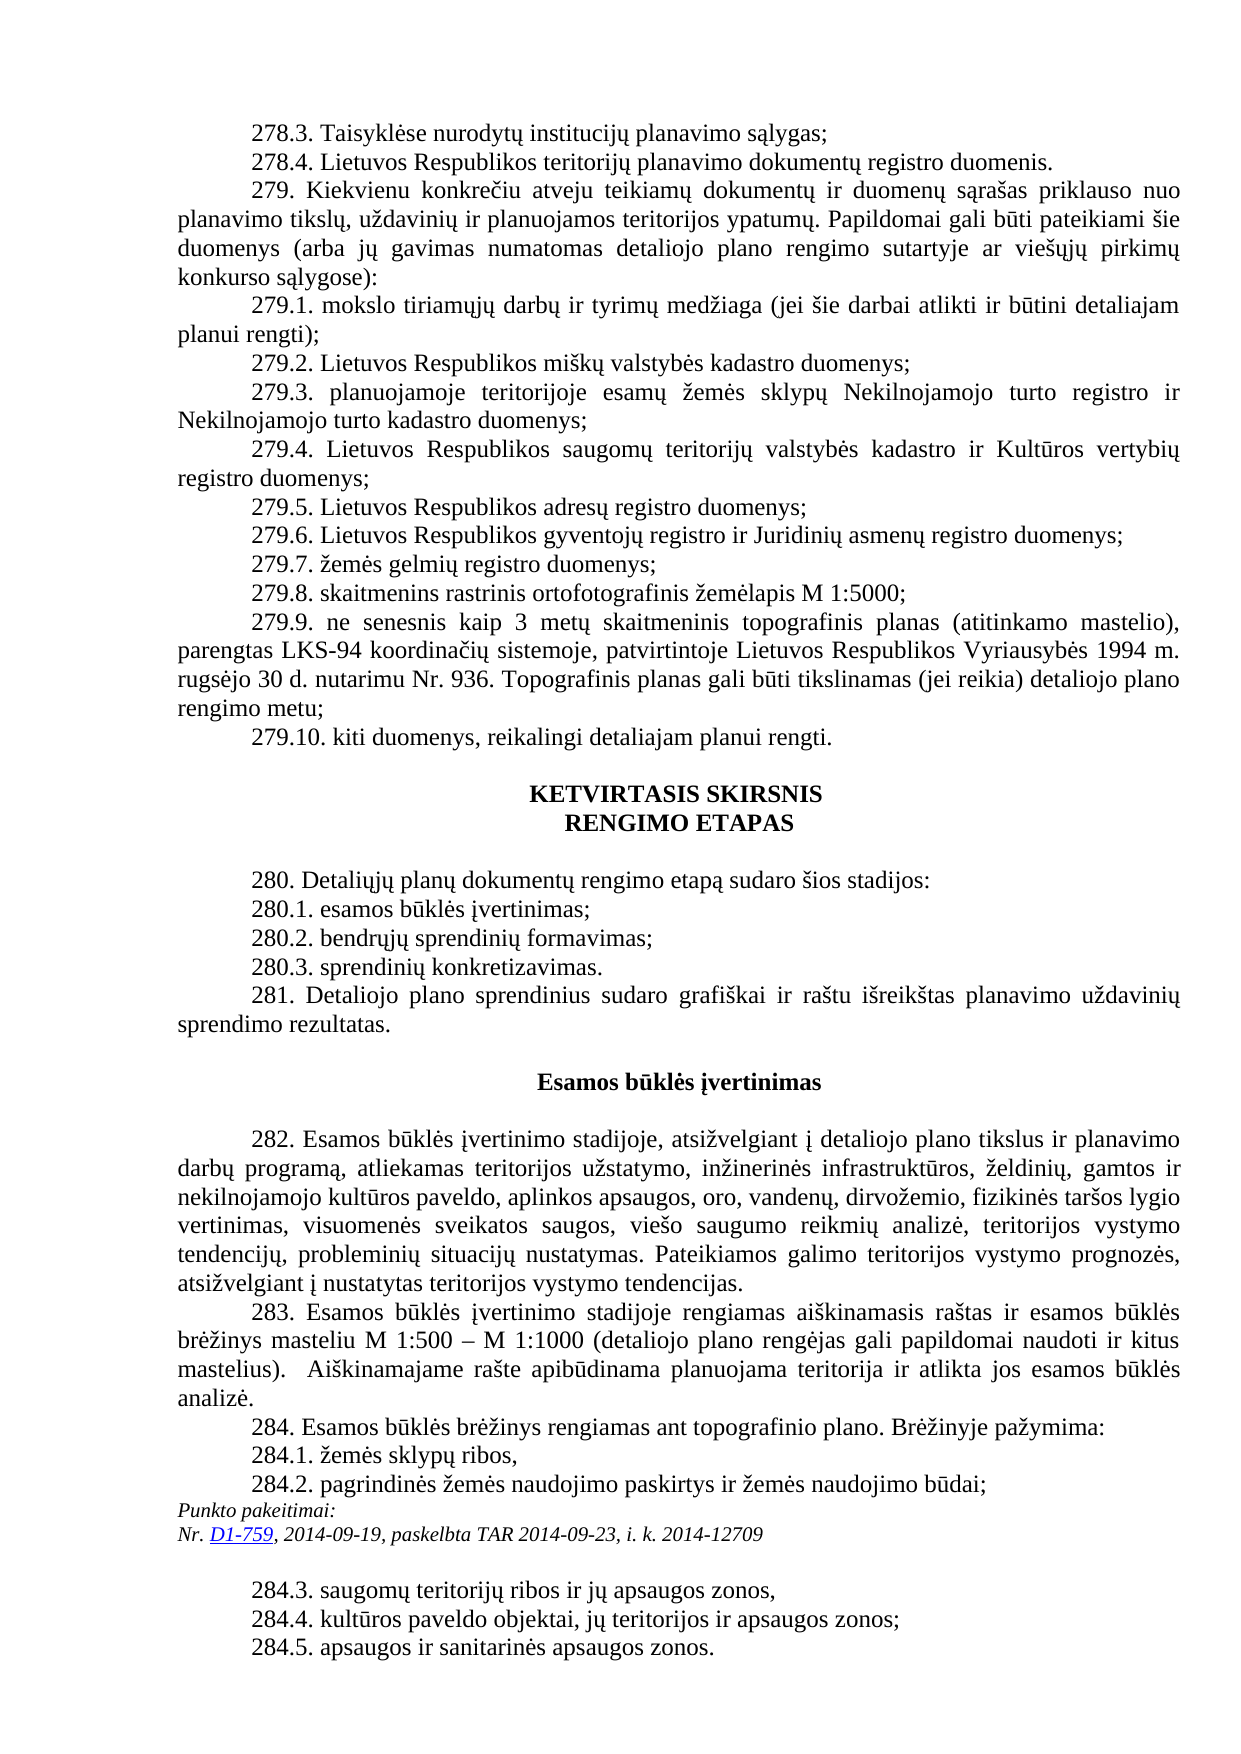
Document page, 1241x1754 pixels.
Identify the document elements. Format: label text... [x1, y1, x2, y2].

text 278.3. Taisyklėse nurodytų institucijų planavimo sąlygas; [177, 118, 1181, 147]
text 279.6. Lietuvos Respublikos gyventojų registro ir Juridinių asmenų registro duomenys; [177, 521, 1181, 549]
text 284. Esamos būklės brėžinys rengiamas ant topografinio plano. Brėžinyje pažymima: [177, 1412, 1181, 1441]
text 279.5. Lietuvos Respublikos adresų registro duomenys; [177, 492, 1181, 521]
text 280. Detaliųjų planų dokumentų rengimo etapą sudaro šios stadijos: [177, 866, 1181, 894]
text RENGIMO ETAPAS [177, 808, 1181, 837]
text 284.1. žemės sklypų ribos, [177, 1441, 1181, 1469]
text 284.5. apsaugos ir sanitarinės apsaugos zonos. [177, 1632, 1181, 1661]
text 279.8. skaitmenins rastrinis ortofotografinis žemėlapis M 1:5000; [177, 578, 1181, 607]
text 278.4. Lietuvos Respublikos teritorijų planavimo dokumentų registro duomenis. [177, 147, 1181, 176]
text 283. Esamos būklės įvertinimo stadijoje rengiamas aiškinamasis raštas ir esamos būklės brėžinys masteliu M 1:500 – M 1:1000 (detaliojo plano rengėjas gali papildomai naudoti ir kitus mastelius). Aiškinamajame rašte apibūdinama planuojama teritorija ir atlikta jos esamos būklės analizė. [177, 1297, 1181, 1412]
text 284.4. kultūros paveldo objektai, jų teritorijos ir apsaugos zonos; [177, 1604, 1181, 1632]
text 280.1. esamos būklės įvertinimas; [177, 894, 1181, 923]
text 279.3. planuojamoje teritorijoje esamų žemės sklypų Nekilnojamojo turto registro ir Nekilnojamojo turto kadastro duomenys; [177, 377, 1181, 434]
text 282. Esamos būklės įvertinimo stadijoje, atsižvelgiant į detaliojo plano tikslus ir planavimo darbų programą, atliekamas teritorijos užstatymo, inžinerinės infrastruktūros, želdinių, gamtos ir nekilnojamojo kultūros paveldo, aplinkos apsaugos, oro, vandenų, dirvožemio, fizikinės taršos lygio vertinimas, visuomenės sveikatos saugos, viešo saugumo reikmių analizė, teritorijos vystymo tendencijų, probleminių situacijų nustatymas. Pateikiamos galimo teritorijos vystymo prognozės, atsižvelgiant į nustatytas teritorijos vystymo tendencijas. [177, 1124, 1181, 1297]
text 280.3. sprendinių konkretizavimas. [177, 952, 1181, 981]
text 279.7. žemės gelmių registro duomenys; [177, 549, 1181, 578]
text 281. Detaliojo plano sprendinius sudaro grafiškai ir raštu išreikštas planavimo uždavinių sprendimo rezultatas. [177, 981, 1181, 1038]
text Punkto pakeitimai: [177, 1498, 1181, 1522]
text 284.3. saugomų teritorijų ribos ir jų apsaugos zonos, [177, 1575, 1181, 1604]
text 279.10. kiti duomenys, reikalingi detaliajam planui rengti. [177, 722, 1181, 751]
text 279.4. Lietuvos Respublikos saugomų teritorijų valstybės kadastro ir Kultūros vertybių registro duomenys; [177, 434, 1181, 492]
text KETVIRTASIS SKIRSNIS [177, 779, 1181, 808]
text 279.9. ne senesnis kaip 3 metų skaitmeninis topografinis planas (atitinkamo mastelio), parengtas LKS-94 koordinačių sistemoje, patvirtintoje Lietuvos Respublikos Vyriausybės 1994 m. rugsėjo 30 d. nutarimu Nr. 936. Topografinis planas gali būti tikslinamas (jei reikia) detaliojo plano rengimo metu; [177, 607, 1181, 722]
text 280.2. bendrųjų sprendinių formavimas; [177, 923, 1181, 952]
text 279.2. Lietuvos Respublikos miškų valstybės kadastro duomenys; [177, 348, 1181, 377]
text 284.2. pagrindinės žemės naudojimo paskirtys ir žemės naudojimo būdai; [177, 1469, 1181, 1498]
text Nr. D1-759, 2014-09-19, paskelbta TAR 2014-09-23, i. k. 2014-12709 [177, 1522, 1181, 1546]
text Esamos būklės įvertinimas [177, 1067, 1181, 1096]
text 279.1. mokslo tiriamųjų darbų ir tyrimų medžiaga (jei šie darbai atlikti ir būtini detaliajam planui rengti); [177, 291, 1181, 348]
text 279. Kiekvienu konkrečiu atveju teikiamų dokumentų ir duomenų sąrašas priklauso nuo planavimo tikslų, uždavinių ir planuojamos teritorijos ypatumų. Papildomai gali būti pateikiami šie duomenys (arba jų gavimas numatomas detaliojo plano rengimo sutartyje ar viešųjų pirkimų konkurso sąlygose): [177, 176, 1181, 291]
